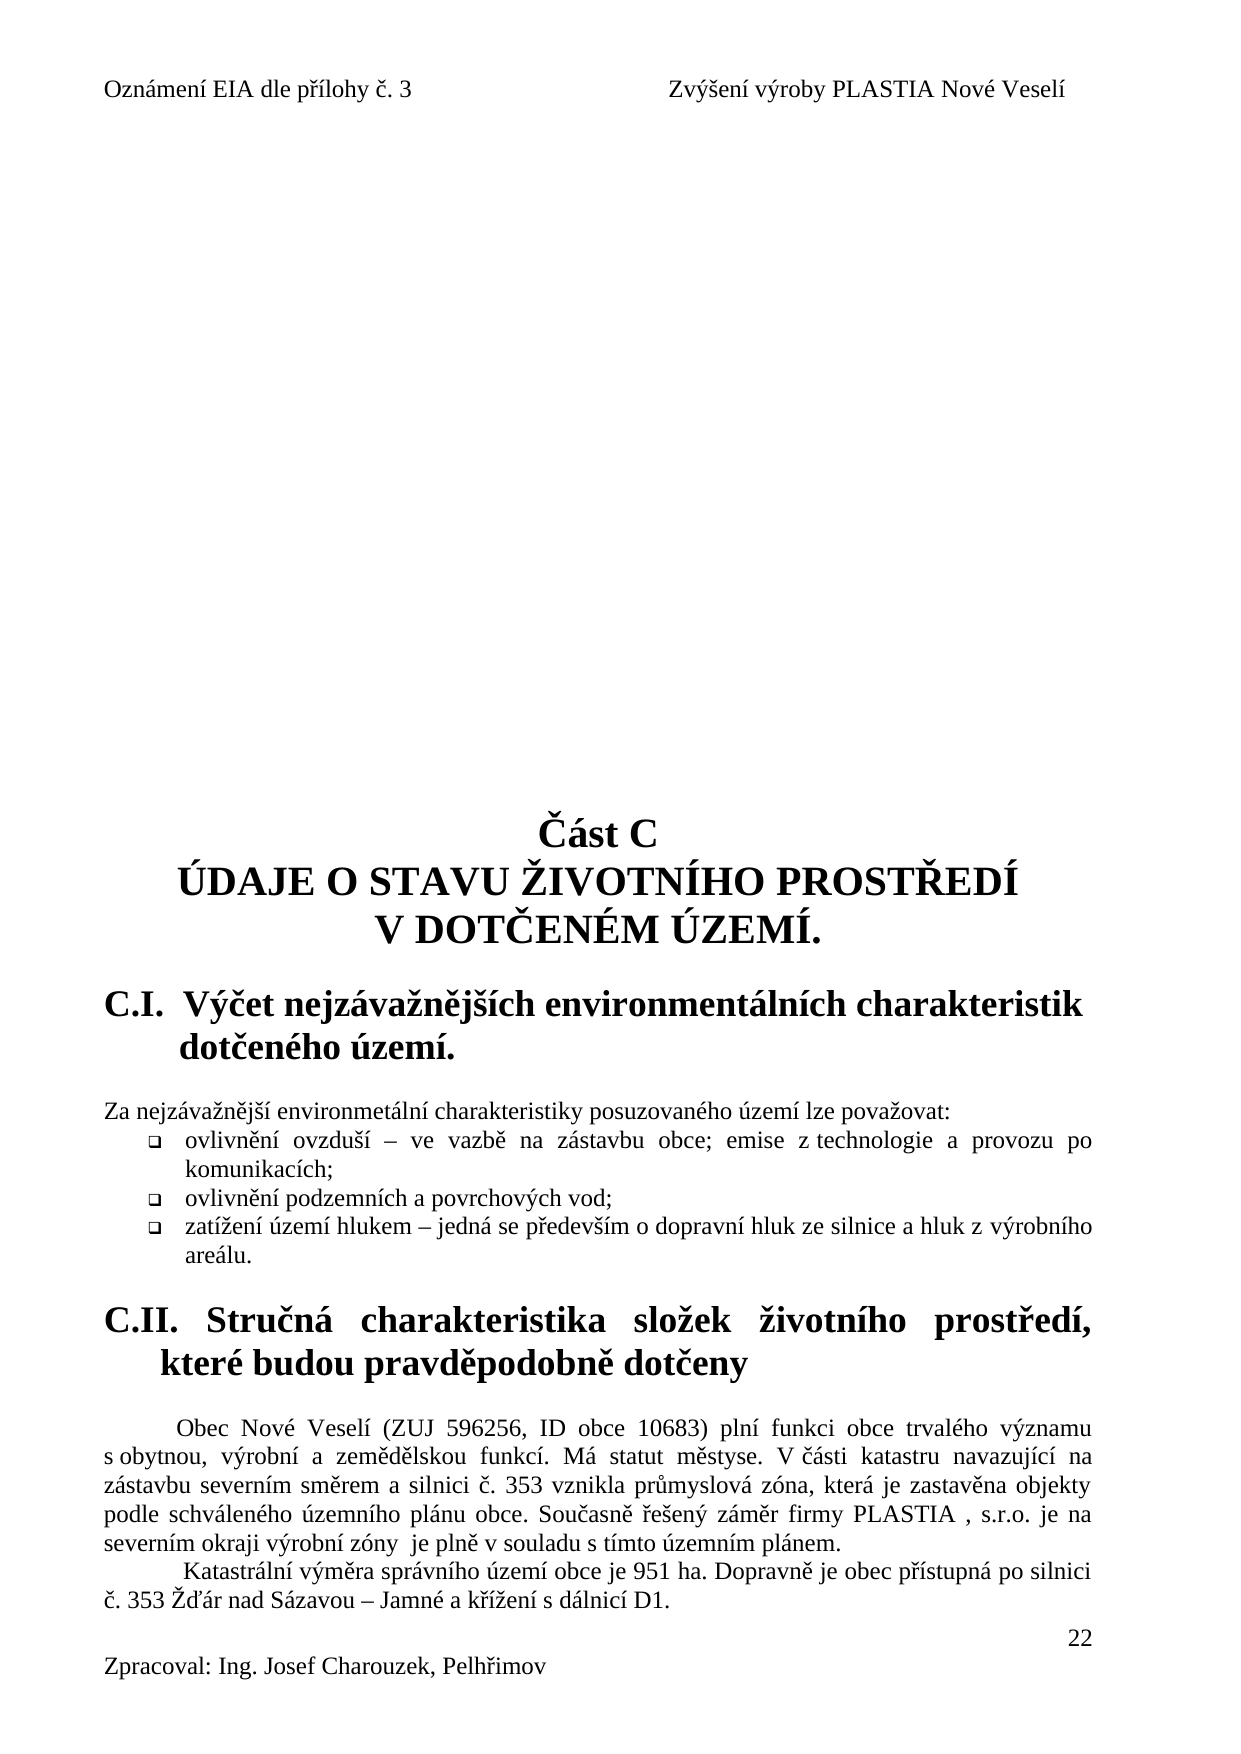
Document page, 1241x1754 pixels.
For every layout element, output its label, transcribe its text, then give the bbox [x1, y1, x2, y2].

text ÚDAJE O STAVU ŽIVOTNÍHO PROSTŘEDÍ [103, 857, 1093, 905]
list ovlivnění ovzduší – ve vazbě na zástavbu obce; emise z technologie a provozu po komunikacích; [147, 1125, 1093, 1183]
text Za nejzávažnější environmetální charakteristiky posuzovaného území lze považovat: [103, 1096, 1093, 1125]
list zatížení území hlukem – jedná se především o dopravní hluk ze silnice a hluk z výrobního areálu. [147, 1211, 1093, 1269]
text Obec Nové Veselí (ZUJ 596256, ID obce 10683) plní funkci obce trvalého významu s obytnou, výrobní a zemědělskou funkcí. Má statut městyse. V části katastru navazující na zástavbu severním směrem a silnici č. 353 vznikla průmyslová zóna, která je zastavěna objekty podle schváleného územního plánu obce. Současně řešený záměr firmy PLASTIA , s.r.o. je na severním okraji výrobní zóny je plně v souladu s tímto územním plánem. [103, 1413, 1093, 1556]
text C.I. Výčet nejzávažnějších environmentálních charakteristik dotčeného území. [103, 981, 1093, 1068]
text Část C [103, 809, 1093, 857]
list ovlivnění podzemních a povrchových vod; [147, 1183, 1093, 1211]
text C.II. Stručná charakteristika složek životního prostředí, které budou pravděpodobně dotčeny [103, 1298, 1093, 1384]
text Katastrální výměra správního území obce je 951 ha. Dopravně je obec přístupná po silnici č. 353 Žďár nad Sázavou – Jamné a křížení s dálnicí D1. [103, 1556, 1093, 1614]
text V DOTČENÉM ÚZEMÍ. [103, 905, 1093, 953]
